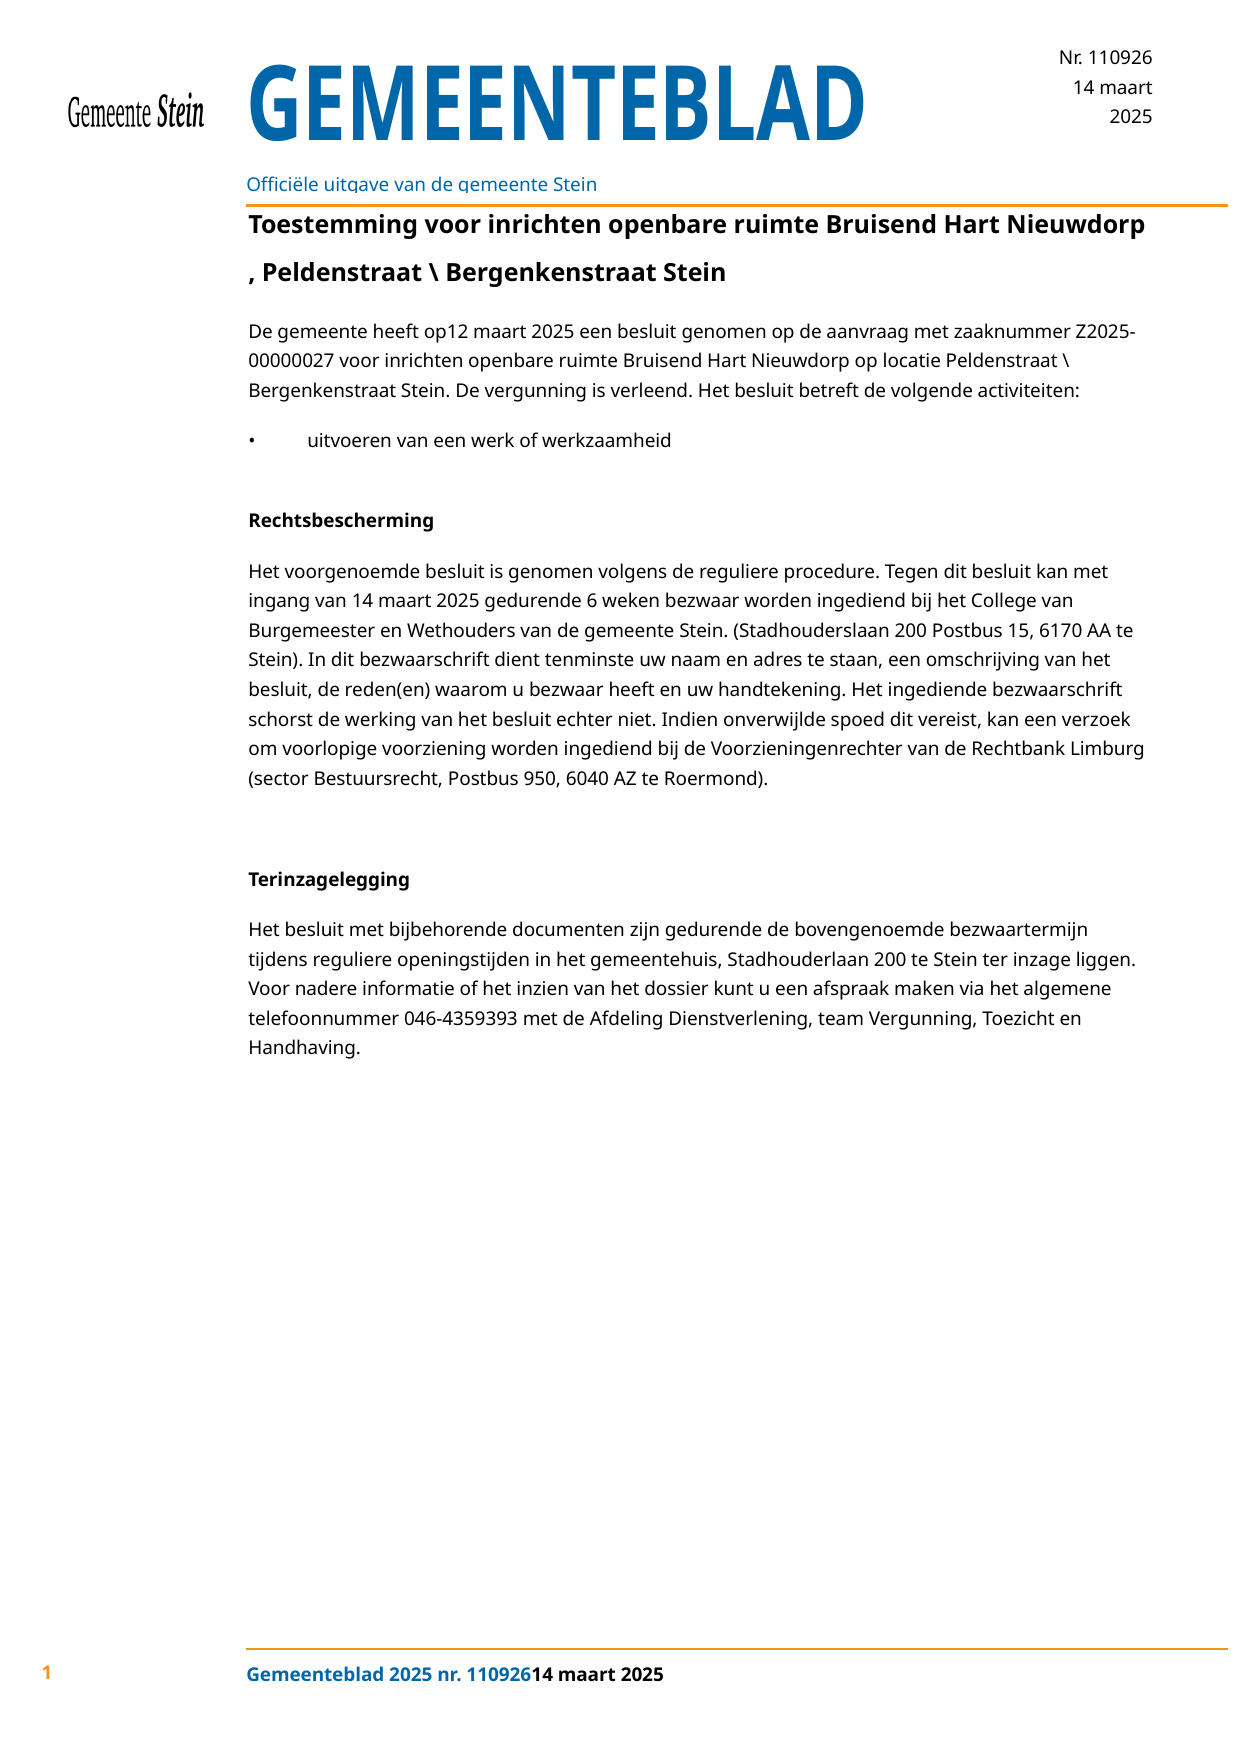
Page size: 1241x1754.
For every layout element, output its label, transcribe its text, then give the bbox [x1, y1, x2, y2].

text De gemeente heeft op12 maart 2025 een besluit genomen op de aanvraag met zaaknummer Z2025-00000027 voor inrichten openbare ruimte Bruisend Hart Nieuwdorp op locatie Peldenstraat \ Bergenkenstraat Stein. De vergunning is verleend. Het besluit betreft de volgende activiteiten: [248, 318, 1152, 403]
text Het voorgenoemde besluit is genomen volgens de reguliere procedure. Tegen dit besluit kan met ingang van 14 maart 2025 gedurende 6 weken bezwaar worden ingediend bij het College van Burgemeester en Wethouders van de gemeente Stein. (Stadhouderslaan 200 Postbus 15, 6170 AA te Stein). In dit bezwaarschrift dient tenminste uw naam en adres te staan, een omschrijving van het besluit, de reden(en) waarom u bezwaar heeft en uw handtekening. Het ingediende bezwaarschrift schorst de werking van het besluit echter niet. Indien onverwijlde spoed dit vereist, kan een verzoek om voorlopige voorziening worden ingediend bij de Voorzieningenrechter van de Rechtbank Limburg (sector Bestuursrecht, Postbus 950, 6040 AZ te Roermond). [248, 558, 1152, 791]
text Rechtsbescherming [248, 507, 1152, 533]
text Toestemming voor inrichten openbare ruimte Bruisend Hart Nieuwdorp , Peldenstraat \ Bergenkenstraat Stein [248, 207, 1152, 288]
text Het besluit met bijbehorende documenten zijn gedurende de bovengenoemde bezwaartermijn tijdens reguliere openingstijden in het gemeentehuis, Stadhouderlaan 200 te Stein ter inzage liggen. Voor nadere informatie of het inzien van het dossier kunt u een afspraak maken via het algemene telefoonnummer 046-4359393 met de Afdeling Dienstverlening, team Vergunning, Toezicht en Handhaving. [248, 916, 1152, 1060]
list uitvoeren van een werk of werkzaamheid [248, 427, 1152, 453]
picture [41, 47, 231, 172]
text Terinzagelegging [248, 866, 1152, 892]
